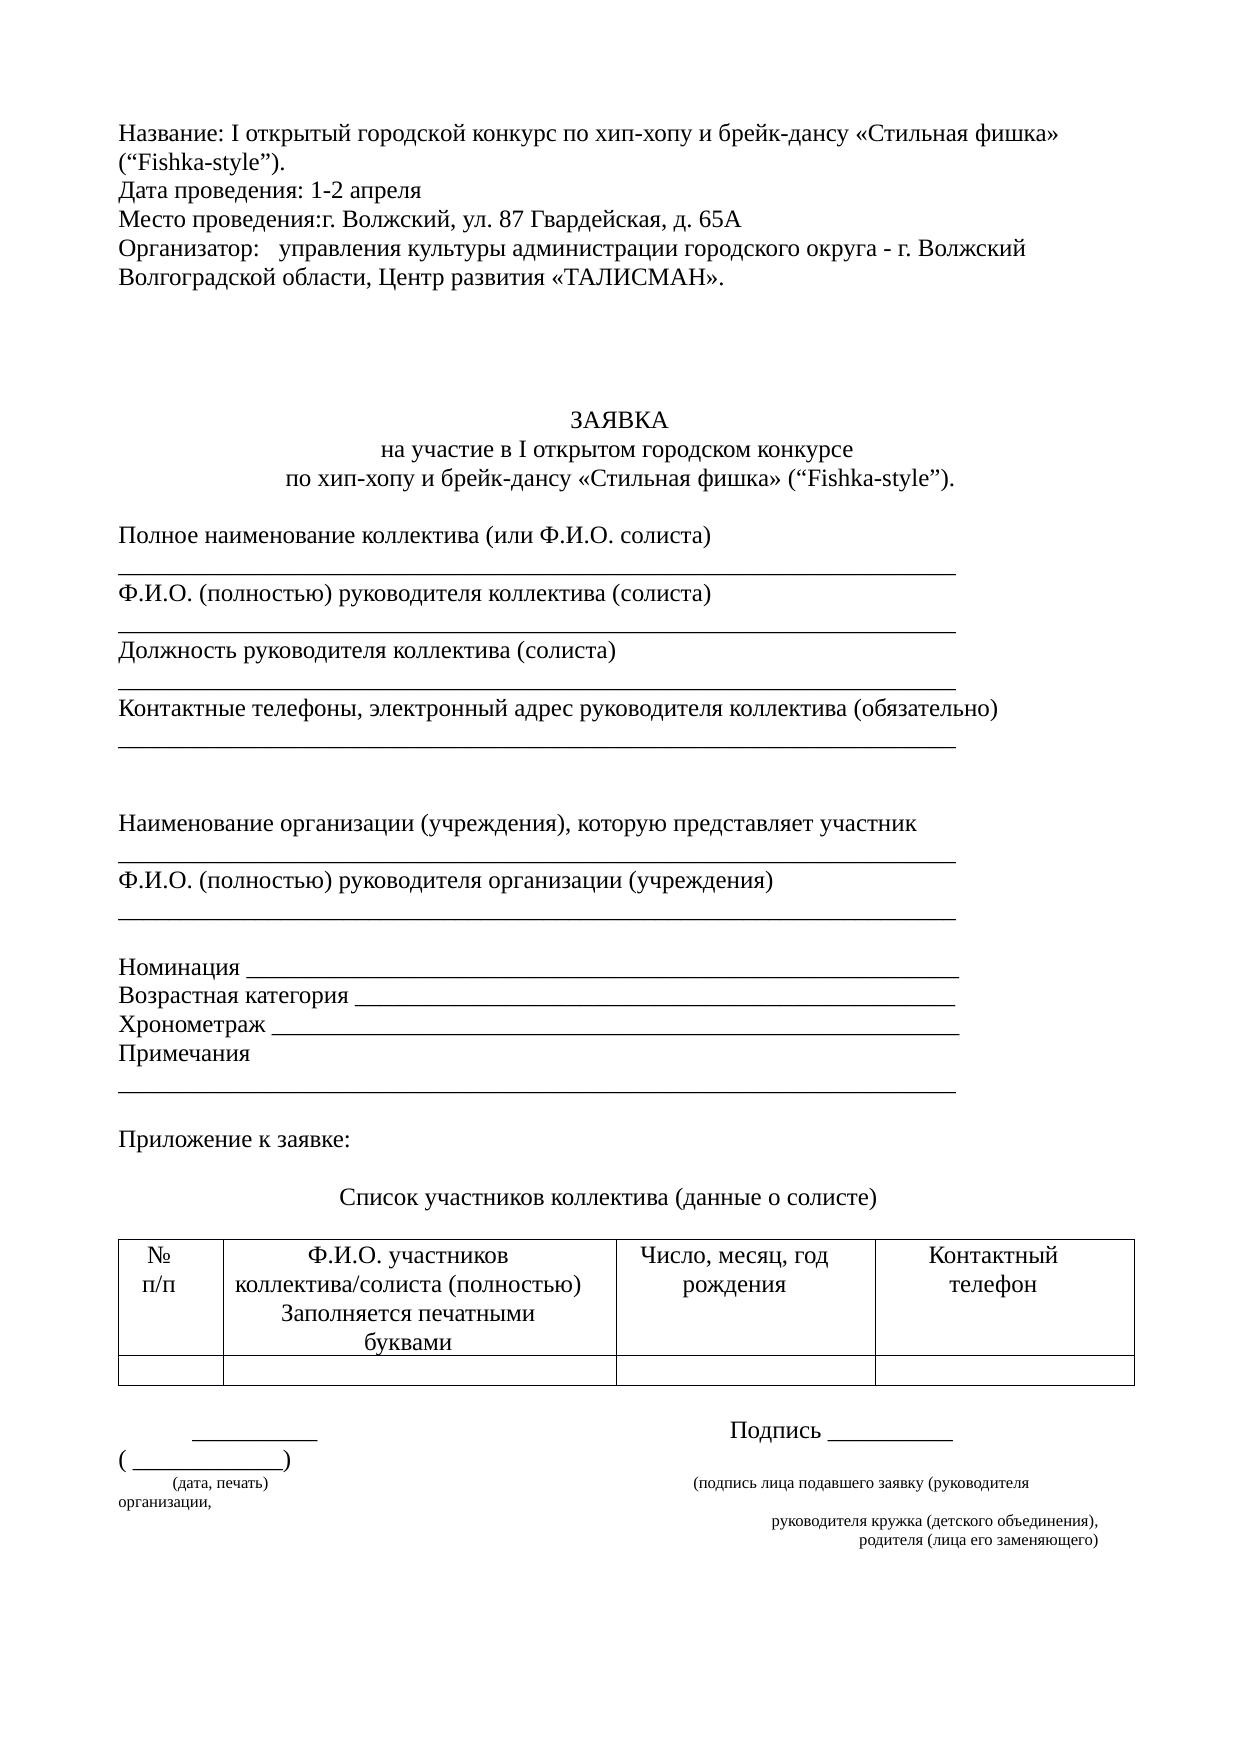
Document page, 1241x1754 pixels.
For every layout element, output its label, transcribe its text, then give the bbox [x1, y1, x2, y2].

text ___________________________________________________________________ [118, 837, 1098, 866]
text ___________________________________________________________________ [118, 664, 1098, 693]
text ___________________________________________________________________ [118, 894, 1098, 923]
text Наименование организации (учреждения), которую представляет участник [118, 808, 1098, 837]
text Приложение к заявке: [118, 1124, 1098, 1153]
table_header Ф.И.О. участников коллектива/солиста (полностью) Заполняется печатными буквами [224, 1240, 616, 1355]
text Ф.И.О. (полностью) руководителя коллектива (солиста) [118, 578, 1098, 607]
text Контактные телефоны, электронный адрес руководителя коллектива (обязательно) [118, 693, 1098, 722]
text ___________________________________________________________________ [118, 607, 1098, 636]
text Возрастная категория ________________________________________________ [118, 981, 1098, 1009]
text Ф.И.О. (полностью) руководителя организации (учреждения) [118, 866, 1098, 894]
text по хип-хопу и брейк-дансу «Стильная фишка» (“Fishka-style”). [118, 463, 1122, 492]
table_header Число, месяц, год рождения [617, 1240, 875, 1355]
text __________ Подпись __________ ( ____________) [118, 1415, 1098, 1472]
table_cell [119, 1356, 223, 1385]
text Номинация _________________________________________________________ [118, 952, 1098, 981]
text Примечания [118, 1038, 1098, 1067]
text руководителя кружка (детского объединения), [118, 1511, 1098, 1530]
text Организатор: управления культуры администрации городского округа - г. Волжский Волгоградской области, Центр развития «ТАЛИСМАН». [118, 233, 1122, 291]
table_cell [617, 1356, 875, 1385]
text Полное наименование коллектива (или Ф.И.О. солиста) [118, 521, 1098, 549]
text ___________________________________________________________________ [118, 722, 1098, 751]
table_cell [876, 1356, 1134, 1385]
text на участие в I открытом городском конкурсе [118, 434, 1122, 463]
table_header № п/п [119, 1240, 223, 1355]
text Должность руководителя коллектива (солиста) [118, 636, 1098, 664]
text ___________________________________________________________________ [118, 1067, 1122, 1096]
text Место проведения:г. Волжский, ул. 87 Гвардейская, д. 65А [118, 204, 1122, 233]
text Список участников коллектива (данные о солисте) [118, 1182, 1098, 1211]
table_header Контактный телефон [876, 1240, 1134, 1355]
text ___________________________________________________________________ [118, 549, 1098, 578]
text ЗАЯВКА [118, 406, 1121, 434]
text Название: I открытый городской конкурс по хип-хопу и брейк-дансу «Стильная фишка» (“Fishka-style”). [118, 118, 1122, 176]
table_cell [224, 1356, 616, 1385]
text родителя (лица его заменяющего) [118, 1530, 1098, 1549]
text (дата, печать) (подпись лица подавшего заявку (руководителя организации, [118, 1472, 1098, 1511]
text Хронометраж _______________________________________________________ [118, 1009, 1098, 1038]
text Дата проведения: 1-2 апреля [118, 176, 1122, 204]
